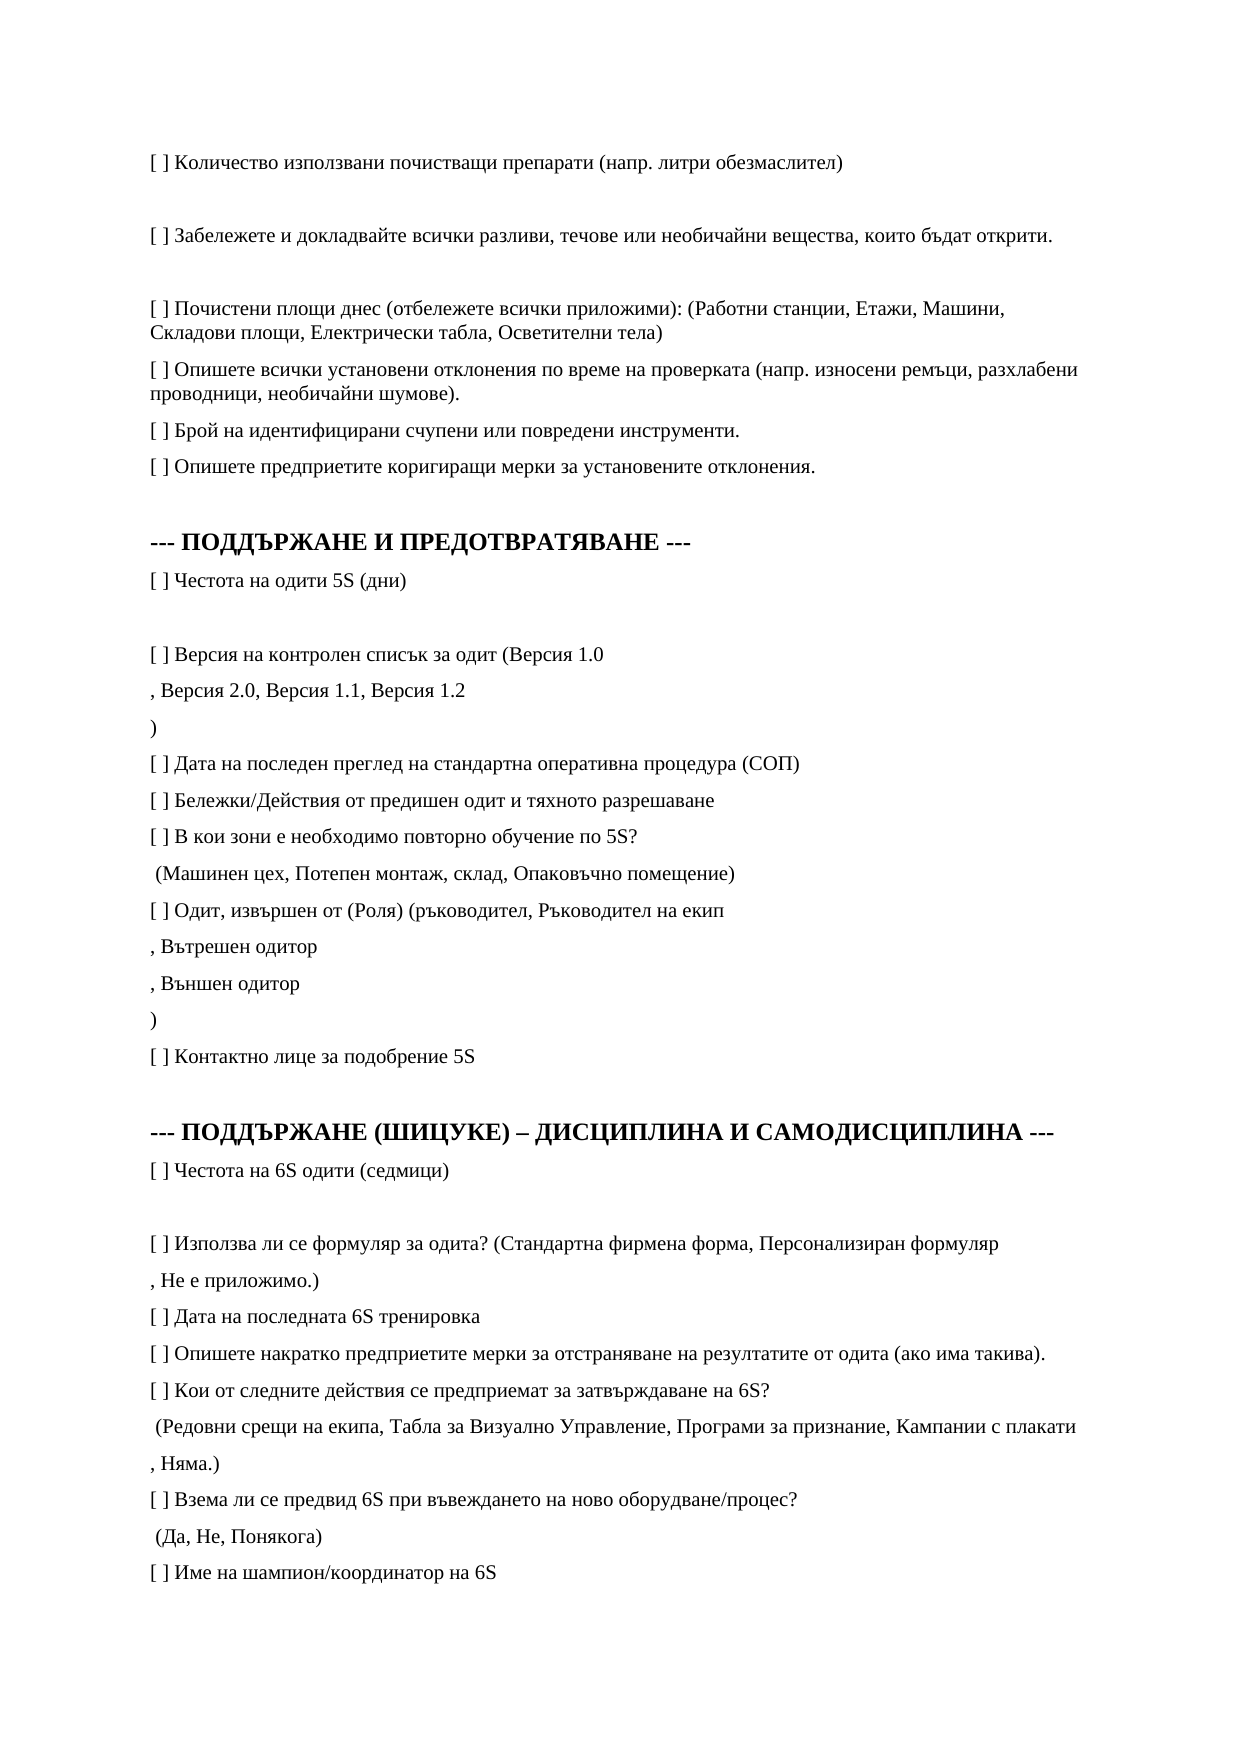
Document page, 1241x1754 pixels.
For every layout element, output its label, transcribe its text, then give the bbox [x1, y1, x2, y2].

text , Няма.) [150, 1451, 1090, 1475]
text [ ] Бележки/Действия от предишен одит и тяхното разрешаване [150, 788, 1090, 812]
text [ ] Опишете всички установени отклонения по време на проверката (напр. износени ремъци, разхлабени проводници, необичайни шумове). [150, 357, 1090, 405]
text (Да, Не, Понякога) [150, 1524, 1090, 1548]
text , Версия 2.0, Версия 1.1, Версия 1.2 [150, 678, 1090, 702]
text [ ] Кои от следните действия се предприемат за затвърждаване на 6S? [150, 1377, 1090, 1402]
text [ ] Честота на 6S одити (седмици) [150, 1158, 1090, 1182]
text [ ] Използва ли се формуляр за одита? (Стандартна фирмена форма, Персонализиран формуляр [150, 1231, 1090, 1255]
text [ ] Дата на последен преглед на стандартна оперативна процедура (СОП) [150, 751, 1090, 775]
text [ ] Честота на одити 5S (дни) [150, 568, 1090, 592]
text [ ] Опишете накратко предприетите мерки за отстраняване на резултатите от одита (ако има такива). [150, 1341, 1090, 1365]
text [ ] В кои зони е необходимо повторно обучение по 5S? [150, 824, 1090, 848]
text , Външен одитор [150, 971, 1090, 995]
text [ ] Одит, извършен от (Роля) (ръководител, Ръководител на екип [150, 897, 1090, 922]
text [ ] Почистени площи днес (отбележете всички приложими): (Работни станции, Етажи, Машини, Складови площи, Електрически табла, Осветителни тела) [150, 296, 1090, 344]
text [ ] Контактно лице за подобрение 5S [150, 1044, 1090, 1068]
text [ ] Опишете предприетите коригиращи мерки за установените отклонения. [150, 454, 1090, 478]
text [ ] Име на шампион/координатор на 6S [150, 1560, 1090, 1584]
text ) [150, 1007, 1090, 1031]
text [ ] Брой на идентифицирани счупени или повредени инструменти. [150, 417, 1090, 442]
text [ ] Дата на последната 6S тренировка [150, 1304, 1090, 1328]
text , Не е приложимо.) [150, 1268, 1090, 1292]
text (Редовни срещи на екипа, Табла за Визуално Управление, Програми за признание, Кампании с плакати [150, 1414, 1090, 1438]
text [ ] Забележете и докладвайте всички разливи, течове или необичайни вещества, които бъдат открити. [150, 223, 1090, 247]
text [ ] Версия на контролен списък за одит (Версия 1.0 [150, 642, 1090, 666]
text , Вътрешен одитор [150, 934, 1090, 958]
text --- ПОДДЪРЖАНЕ (ШИЦУКЕ) – ДИСЦИПЛИНА И САМОДИСЦИПЛИНА --- [150, 1117, 1090, 1146]
text (Машинен цех, Потепен монтаж, склад, Опаковъчно помещение) [150, 861, 1090, 885]
text --- ПОДДЪРЖАНЕ И ПРЕДОТВРАТЯВАНЕ --- [150, 527, 1090, 556]
text [ ] Взема ли се предвид 6S при въвеждането на ново оборудване/процес? [150, 1487, 1090, 1511]
text [ ] Количество използвани почистващи препарати (напр. литри обезмаслител) [150, 150, 1090, 174]
text ) [150, 715, 1090, 739]
